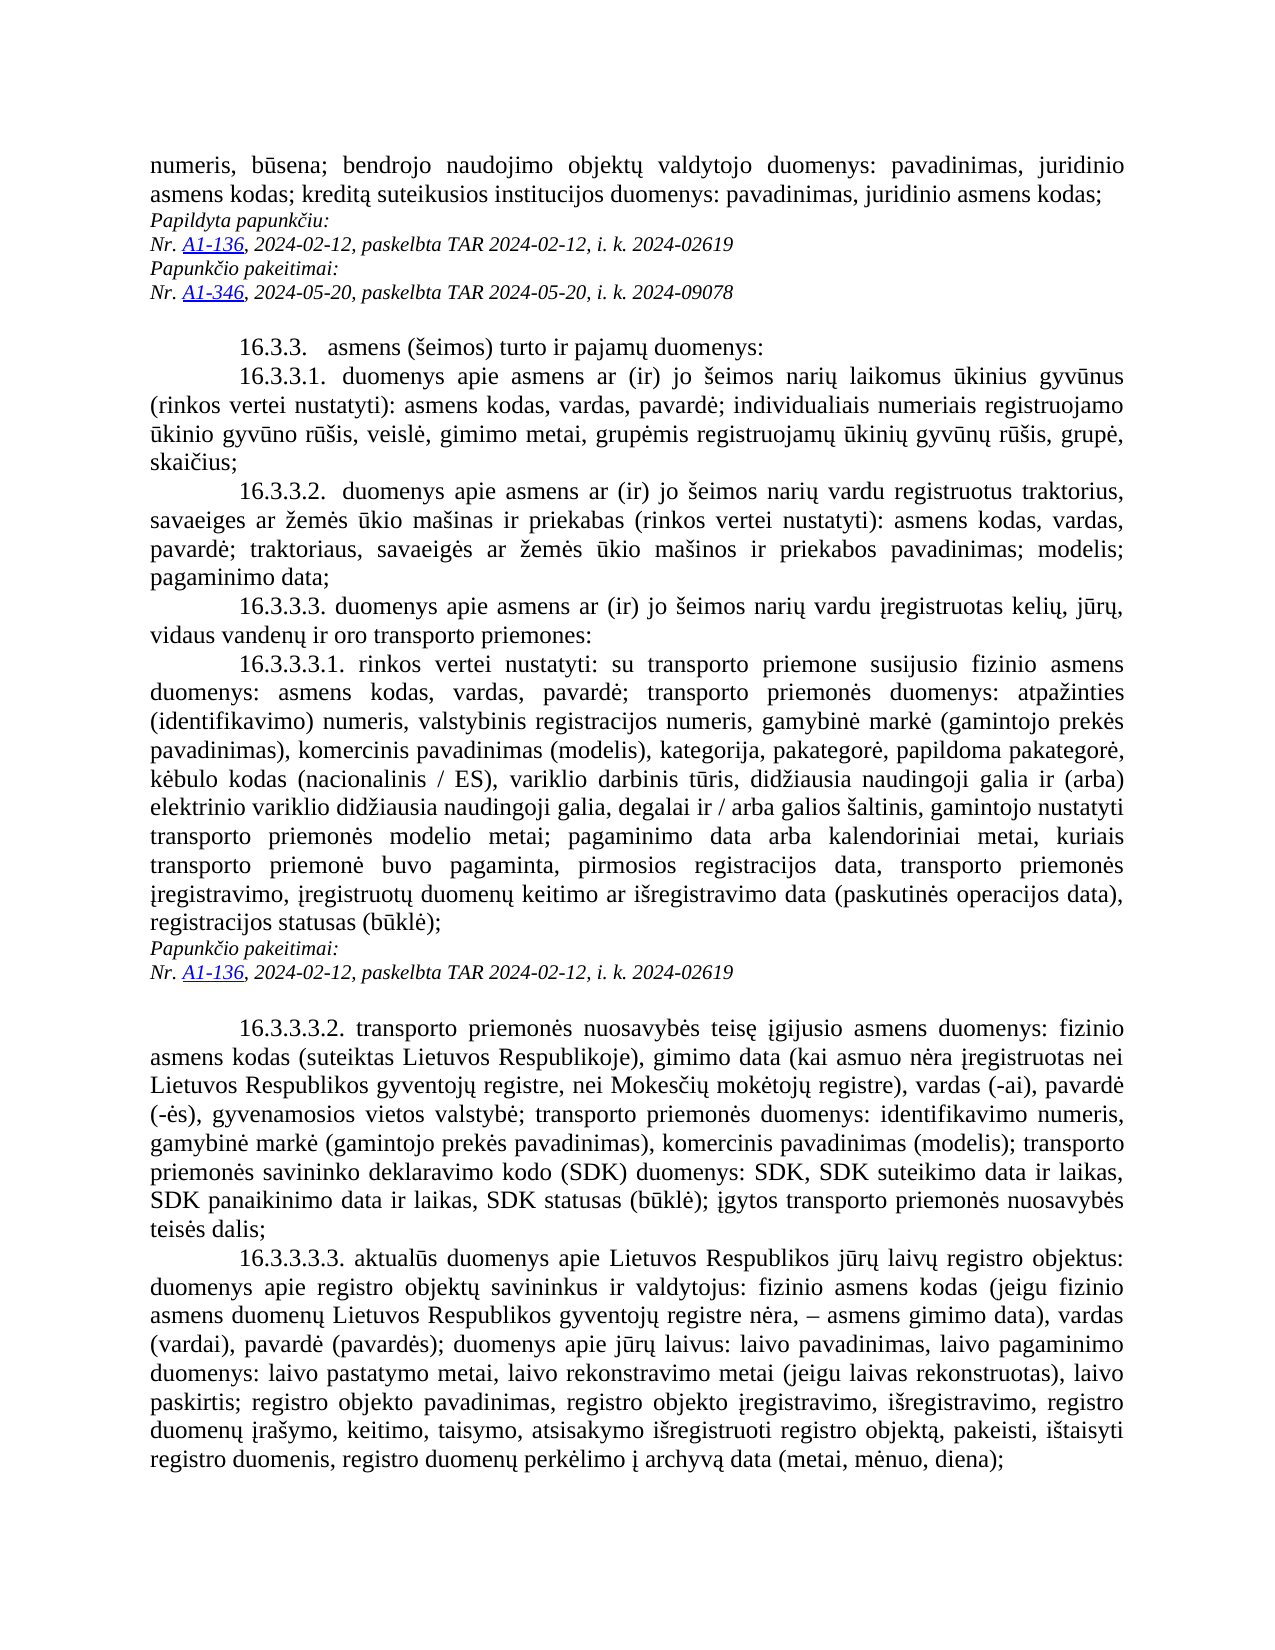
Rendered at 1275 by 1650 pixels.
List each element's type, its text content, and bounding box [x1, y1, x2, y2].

text 16.3.3.1. duomenys apie asmens ar (ir) jo šeimos narių laikomus ūkinius gyvūnus (rinkos vertei nustatyti): asmens kodas, vardas, pavardė; individualiais numeriais registruojamo ūkinio gyvūno rūšis, veislė, gimimo metai, grupėmis registruojamų ūkinių gyvūnų rūšis, grupė, skaičius; [150, 361, 1125, 476]
text 16.3.3.3.3. aktualūs duomenys apie Lietuvos Respublikos jūrų laivų registro objektus: duomenys apie registro objektų savininkus ir valdytojus: fizinio asmens kodas (jeigu fizinio asmens duomenų Lietuvos Respublikos gyventojų registre nėra, – asmens gimimo data), vardas (vardai), pavardė (pavardės); duomenys apie jūrų laivus: laivo pavadinimas, laivo pagaminimo duomenys: laivo pastatymo metai, laivo rekonstravimo metai (jeigu laivas rekonstruotas), laivo paskirtis; registro objekto pavadinimas, registro objekto įregistravimo, išregistravimo, registro duomenų įrašymo, keitimo, taisymo, atsisakymo išregistruoti registro objektą, pakeisti, ištaisyti registro duomenis, registro duomenų perkėlimo į archyvą data (metai, mėnuo, diena); [150, 1243, 1125, 1473]
text 16.3.3. asmens (šeimos) turto ir pajamų duomenys: [150, 332, 1125, 361]
text Papildyta papunkčiu: [150, 207, 1125, 232]
text 16.3.3.3.2. transporto priemonės nuosavybės teisę įgijusio asmens duomenys: fizinio asmens kodas (suteiktas Lietuvos Respublikoje), gimimo data (kai asmuo nėra įregistruotas nei Lietuvos Respublikos gyventojų registre, nei Mokesčių mokėtojų registre), vardas (-ai), pavardė (-ės), gyvenamosios vietos valstybė; transporto priemonės duomenys: identifikavimo numeris, gamybinė markė (gamintojo prekės pavadinimas), komercinis pavadinimas (modelis); transporto priemonės savininko deklaravimo kodo (SDK) duomenys: SDK, SDK suteikimo data ir laikas, SDK panaikinimo data ir laikas, SDK statusas (būklė); įgytos transporto priemonės nuosavybės teisės dalis; [150, 1013, 1125, 1243]
text Papunkčio pakeitimai: [150, 936, 1125, 960]
text Nr. A1-136, 2024-02-12, paskelbta TAR 2024-02-12, i. k. 2024-02619 [150, 232, 1125, 256]
text Papunkčio pakeitimai: [150, 256, 1125, 280]
text 16.3.3.2. duomenys apie asmens ar (ir) jo šeimos narių vardu registruotus traktorius, savaeiges ar žemės ūkio mašinas ir priekabas (rinkos vertei nustatyti): asmens kodas, vardas, pavardė; traktoriaus, savaeigės ar žemės ūkio mašinos ir priekabos pavadinimas; modelis; pagaminimo data; [150, 476, 1125, 591]
text 16.3.3.3. duomenys apie asmens ar (ir) jo šeimos narių vardu įregistruotas kelių, jūrų, vidaus vandenų ir oro transporto priemones: [150, 591, 1125, 649]
text 16.3.3.3.1. rinkos vertei nustatyti: su transporto priemone susijusio fizinio asmens duomenys: asmens kodas, vardas, pavardė; transporto priemonės duomenys: atpažinties (identifikavimo) numeris, valstybinis registracijos numeris, gamybinė markė (gamintojo prekės pavadinimas), komercinis pavadinimas (modelis), kategorija, pakategorė, papildoma pakategorė, kėbulo kodas (nacionalinis / ES), variklio darbinis tūris, didžiausia naudingoji galia ir (arba) elektrinio variklio didžiausia naudingoji galia, degalai ir / arba galios šaltinis, gamintojo nustatyti transporto priemonės modelio metai; pagaminimo data arba kalendoriniai metai, kuriais transporto priemonė buvo pagaminta, pirmosios registracijos data, transporto priemonės įregistravimo, įregistruotų duomenų keitimo ar išregistravimo data (paskutinės operacijos data), registracijos statusas (būklė); [150, 649, 1125, 936]
text numeris, būsena; bendrojo naudojimo objektų valdytojo duomenys: pavadinimas, juridinio asmens kodas; kreditą suteikusios institucijos duomenys: pavadinimas, juridinio asmens kodas; [150, 150, 1125, 207]
text Nr. A1-136, 2024-02-12, paskelbta TAR 2024-02-12, i. k. 2024-02619 [150, 960, 1125, 984]
text Nr. A1-346, 2024-05-20, paskelbta TAR 2024-05-20, i. k. 2024-09078 [150, 280, 1125, 304]
